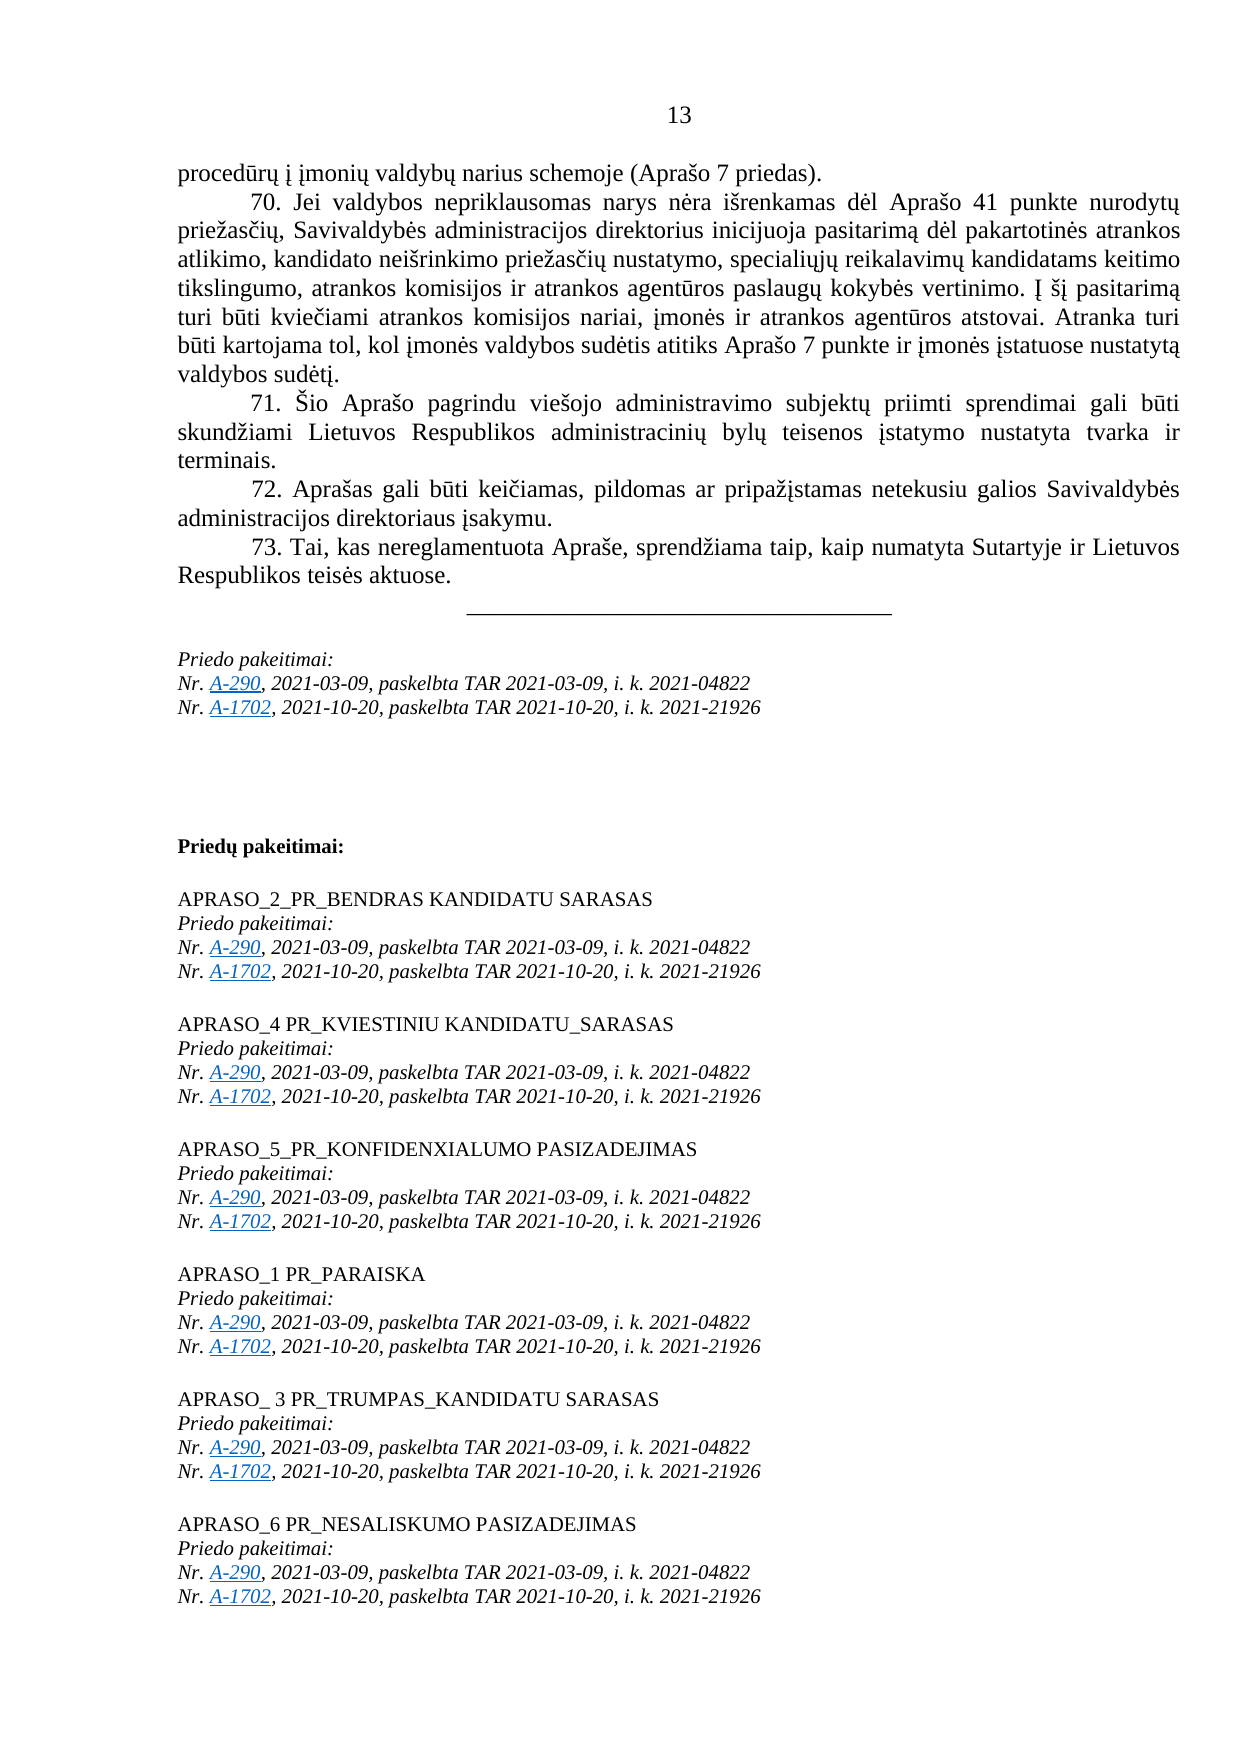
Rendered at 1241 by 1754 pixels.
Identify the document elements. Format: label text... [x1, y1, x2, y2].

text APRASO_6 PR_NESALISKUMO PASIZADEJIMAS [177, 1512, 1181, 1536]
text Priedo pakeitimai: [177, 1411, 1181, 1435]
text APRASO_2_PR_BENDRAS KANDIDATU SARASAS [177, 887, 1181, 911]
text Priedo pakeitimai: [177, 1036, 1181, 1060]
text procedūrų į įmonių valdybų narius schemoje (Aprašo 7 priedas). [177, 158, 1181, 187]
text Nr. A-290, 2021-03-09, paskelbta TAR 2021-03-09, i. k. 2021-04822 [177, 1185, 1181, 1209]
text Nr. A-1702, 2021-10-20, paskelbta TAR 2021-10-20, i. k. 2021-21926 [177, 959, 1181, 983]
text Nr. A-290, 2021-03-09, paskelbta TAR 2021-03-09, i. k. 2021-04822 [177, 1060, 1181, 1084]
text APRASO_1 PR_PARAISKA [177, 1262, 1181, 1286]
text __________________________________ [177, 589, 1181, 618]
text Priedo pakeitimai: [177, 647, 1181, 671]
text 70. Jei valdybos nepriklausomas narys nėra išrenkamas dėl Aprašo 41 punkte nurodytų priežasčių, Savivaldybės administracijos direktorius inicijuoja pasitarimą dėl pakartotinės atrankos atlikimo, kandidato neišrinkimo priežasčių nustatymo, specialiųjų reikalavimų kandidatams keitimo tikslingumo, atrankos komisijos ir atrankos agentūros paslaugų kokybės vertinimo. Į šį pasitarimą turi būti kviečiami atrankos komisijos nariai, įmonės ir atrankos agentūros atstovai. Atranka turi būti kartojama tol, kol įmonės valdybos sudėtis atitiks Aprašo 7 punkte ir įmonės įstatuose nustatytą valdybos sudėtį. [177, 187, 1181, 388]
text Nr. A-1702, 2021-10-20, paskelbta TAR 2021-10-20, i. k. 2021-21926 [177, 1334, 1181, 1358]
text Nr. A-1702, 2021-10-20, paskelbta TAR 2021-10-20, i. k. 2021-21926 [177, 1084, 1181, 1108]
text Nr. A-1702, 2021-10-20, paskelbta TAR 2021-10-20, i. k. 2021-21926 [177, 1209, 1181, 1233]
text Nr. A-1702, 2021-10-20, paskelbta TAR 2021-10-20, i. k. 2021-21926 [177, 1584, 1181, 1608]
text Nr. A-290, 2021-03-09, paskelbta TAR 2021-03-09, i. k. 2021-04822 [177, 935, 1181, 959]
text Nr. A-290, 2021-03-09, paskelbta TAR 2021-03-09, i. k. 2021-04822 [177, 1310, 1181, 1334]
text APRASO_4 PR_KVIESTINIU KANDIDATU_SARASAS [177, 1012, 1181, 1036]
text Nr. A-1702, 2021-10-20, paskelbta TAR 2021-10-20, i. k. 2021-21926 [177, 1459, 1181, 1483]
text APRASO_5_PR_KONFIDENXIALUMO PASIZADEJIMAS [177, 1137, 1181, 1161]
text 72. Aprašas gali būti keičiamas, pildomas ar pripažįstamas netekusiu galios Savivaldybės administracijos direktoriaus įsakymu. [177, 474, 1181, 532]
text Priedo pakeitimai: [177, 1536, 1181, 1560]
text Priedų pakeitimai: [177, 834, 1181, 858]
text Priedo pakeitimai: [177, 1286, 1181, 1310]
text 71. Šio Aprašo pagrindu viešojo administravimo subjektų priimti sprendimai gali būti skundžiami Lietuvos Respublikos administracinių bylų teisenos įstatymo nustatyta tvarka ir terminais. [177, 388, 1181, 474]
text Nr. A-290, 2021-03-09, paskelbta TAR 2021-03-09, i. k. 2021-04822 [177, 1435, 1181, 1459]
text Nr. A-290, 2021-03-09, paskelbta TAR 2021-03-09, i. k. 2021-04822 [177, 671, 1181, 695]
text Priedo pakeitimai: [177, 911, 1181, 935]
text Nr. A-290, 2021-03-09, paskelbta TAR 2021-03-09, i. k. 2021-04822 [177, 1560, 1181, 1584]
text 73. Tai, kas nereglamentuota Apraše, sprendžiama taip, kaip numatyta Sutartyje ir Lietuvos Respublikos teisės aktuose. [177, 532, 1181, 589]
text Nr. A-1702, 2021-10-20, paskelbta TAR 2021-10-20, i. k. 2021-21926 [177, 695, 1181, 719]
text APRASO_ 3 PR_TRUMPAS_KANDIDATU SARASAS [177, 1387, 1181, 1411]
text Priedo pakeitimai: [177, 1161, 1181, 1185]
